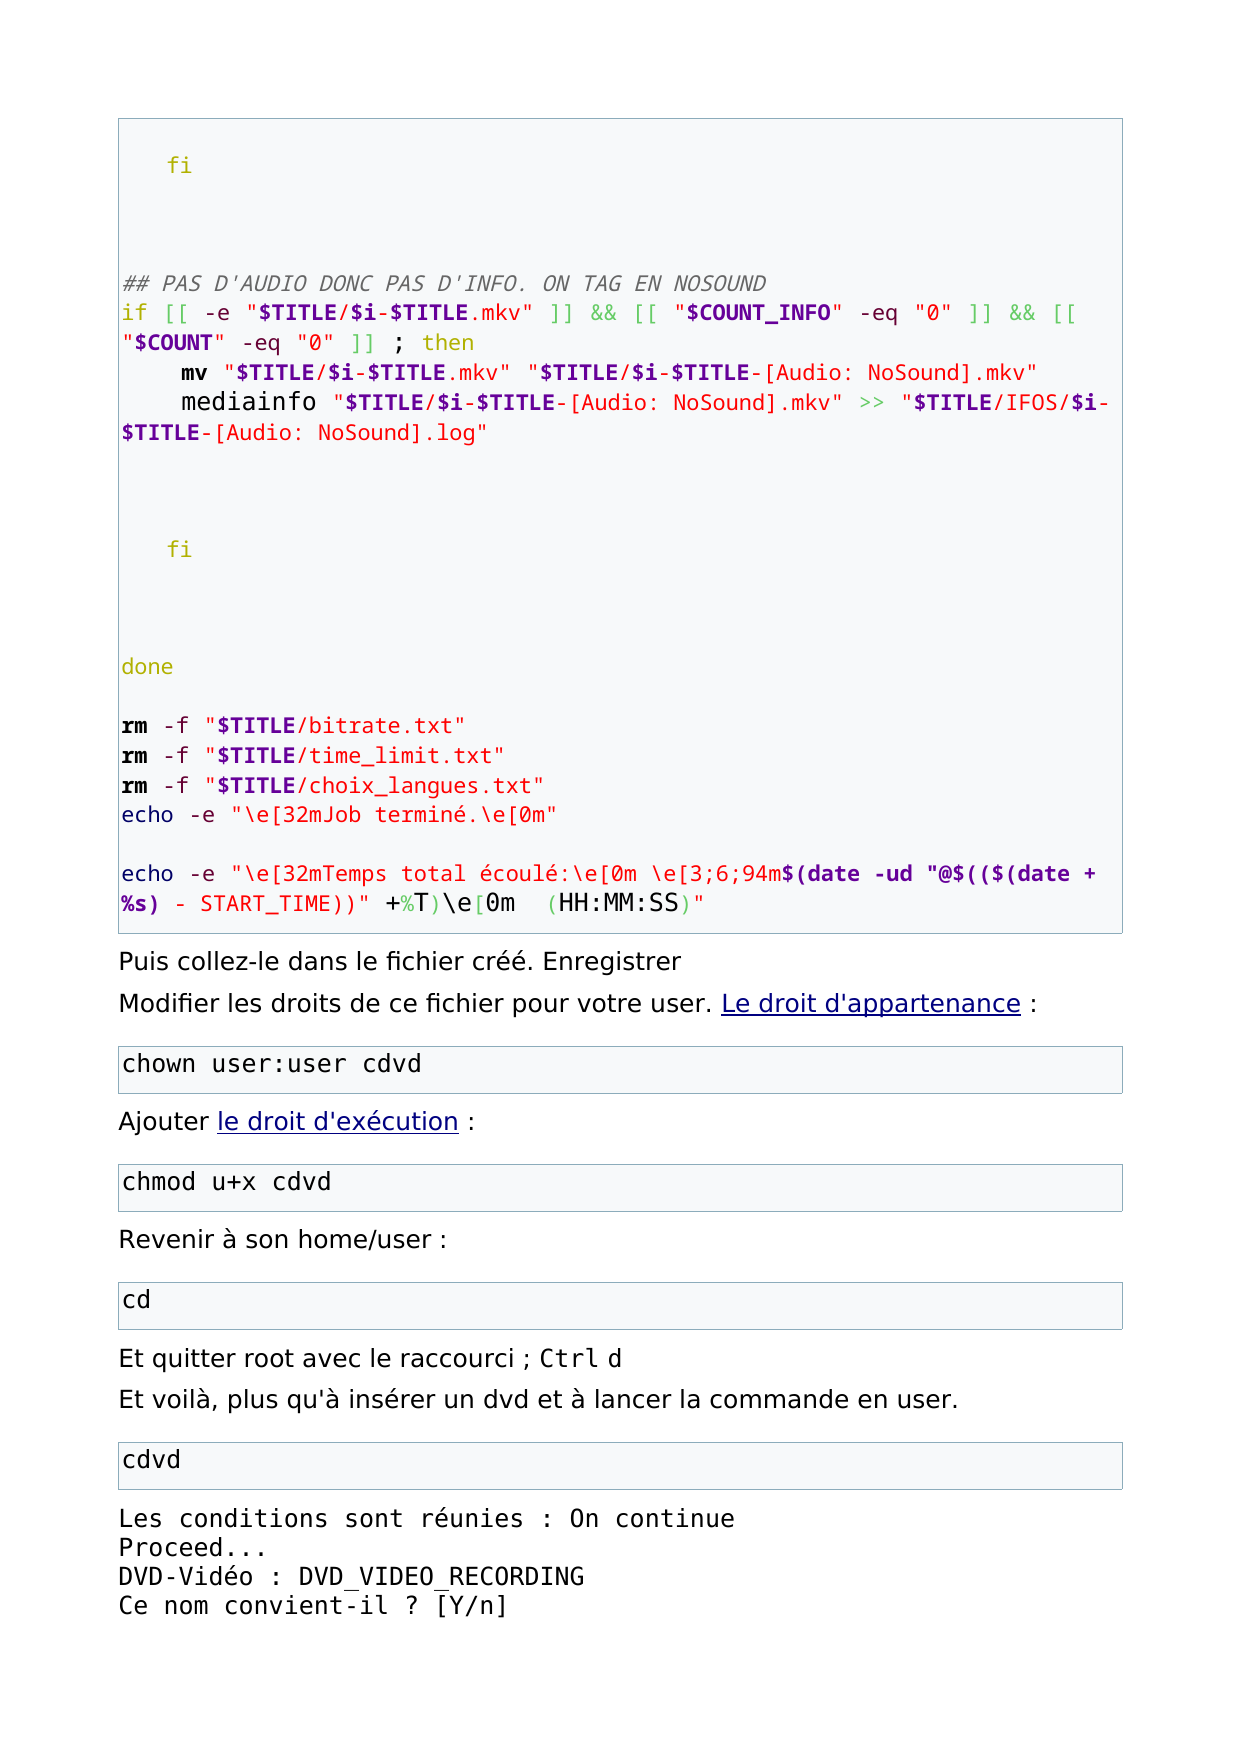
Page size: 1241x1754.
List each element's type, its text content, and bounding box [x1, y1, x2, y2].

text Modifier les droits de ce fichier pour votre user. Le droit d'appartenance : [118, 989, 1122, 1018]
table_header cdvd [119, 1443, 1122, 1489]
table_header fi ## PAS D'AUDIO DONC PAS D'INFO. ON TAG EN NOSOUND if [[ -e "$TITLE/$i-$TITLE.mkv" ]] && [[ "$COUNT_INFO" -eq "0" ]] && [[ "$COUNT" -eq "0" ]] ; then mv "$TITLE/$i-$TITLE.mkv" "$TITLE/$i-$TITLE-[Audio: NoSound].mkv" mediainfo "$TITLE/$i-$TITLE-[Audio: NoSound].mkv" >> "$TITLE/IFOS/$i-$TITLE-[Audio: NoSound].log" fi done rm -f "$TITLE/bitrate.txt" rm -f "$TITLE/time_limit.txt" rm -f "$TITLE/choix_langues.txt" echo -e "\e[32mJob terminé.\e[0m" echo -e "\e[32mTemps total écoulé:\e[0m \e[3;6;94m$(date -ud "@$(($(date +%s) - START_TIME))" +%T)\e[0m (HH:MM:SS)" [119, 119, 1122, 933]
text Et quitter root avec le raccourci ; Ctrl d [118, 1344, 1122, 1373]
text Les conditions sont réunies : On continue Proceed... DVD-Vidéo : DVD_VIDEO_RECORDING Ce nom convient-il ? [Y/n] [118, 1504, 1122, 1621]
table_header chmod u+x cdvd [119, 1165, 1122, 1211]
text Ajouter le droit d'exécution : [118, 1107, 1122, 1137]
text Revenir à son home/user : [118, 1226, 1122, 1255]
table_header chown user:user cdvd [119, 1047, 1122, 1093]
text Puis collez-le dans le fichier créé. Enregistrer [118, 948, 1122, 977]
table_header cd [119, 1283, 1122, 1329]
text Et voilà, plus qu'à insérer un dvd et à lancer la commande en user. [118, 1386, 1122, 1415]
